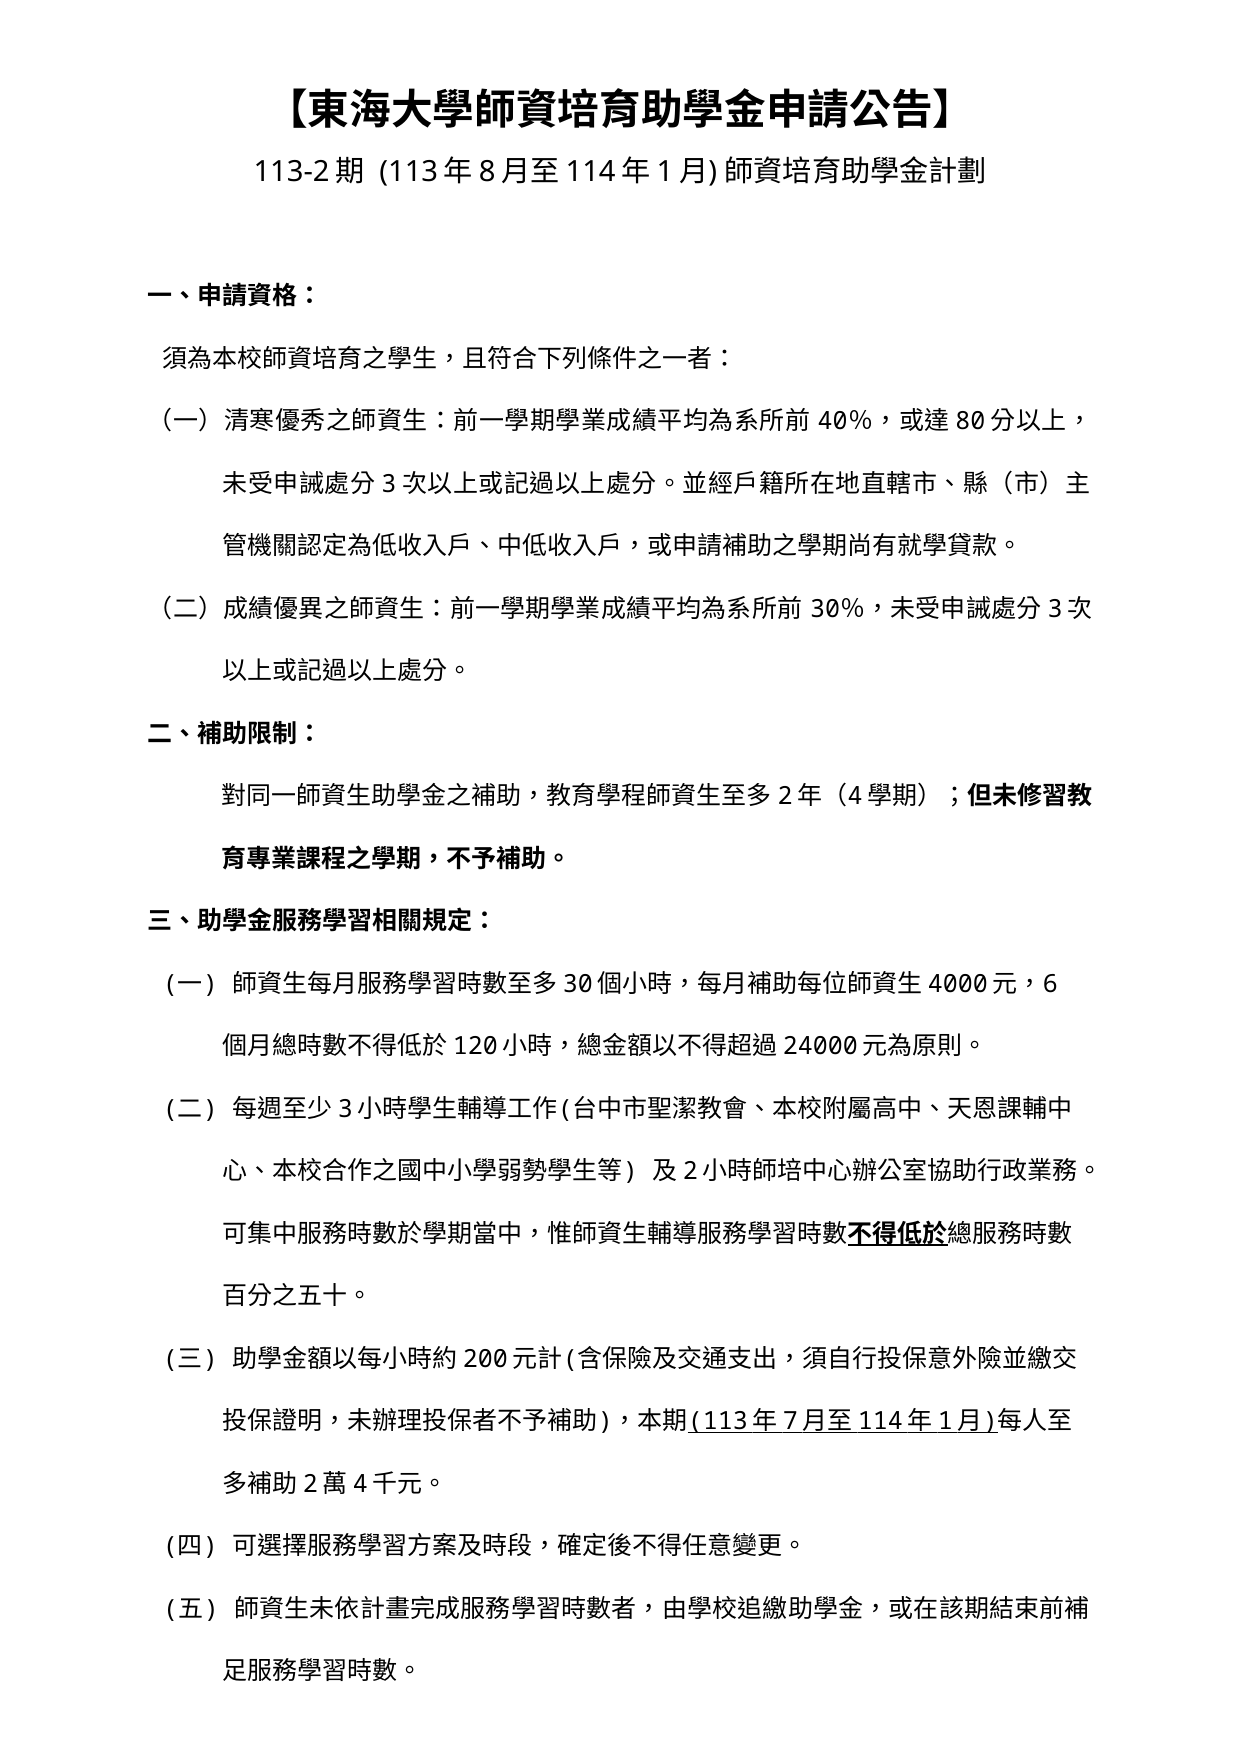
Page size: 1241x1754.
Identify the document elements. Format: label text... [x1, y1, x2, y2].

text 113-2期 (113年8月至114年1月) 師資培育助學金計劃 [148, 127, 1092, 189]
text (一) 師資生每月服務學習時數至多30個小時，每月補助每位師資生4000元，6 個月總時數不得低於120小時，總金額以不得超過24000元為原則。 [148, 939, 1092, 1064]
text 一、申請資格： [148, 252, 1092, 314]
text （一）清寒優秀之師資生：前一學期學業成績平均為系所前40％，或達80分以上，未受申誡處分3次以上或記過以上處分。並經戶籍所在地直轄市、縣（市）主管機關認定為低收入戶、中低收入戶，或申請補助之學期尚有就學貸款。 [148, 377, 1092, 564]
text 對同一師資生助學金之補助，教育學程師資生至多2年（4學期）；但未修習教育專業課程之學期，不予補助。 [207, 752, 1092, 877]
text （二）成績優異之師資生：前一學期學業成績平均為系所前30％，未受申誡處分3次以上或記過以上處分。 [148, 564, 1092, 689]
text (四) 可選擇服務學習方案及時段，確定後不得任意變更。 [148, 1502, 1092, 1564]
text 【東海大學師資培育助學金申請公告】 [148, 64, 1092, 127]
text 二、補助限制： [148, 689, 1092, 752]
text (五) 師資生未依計畫完成服務學習時數者，由學校追繳助學金，或在該期結束前補足服務學習時數。 [148, 1564, 1092, 1689]
text (三) 助學金額以每小時約200元計(含保險及交通支出，須自行投保意外險並繳交投保證明，未辦理投保者不予補助)，本期(113年7月至114年1月)每人至多補助2萬4千元。 [148, 1314, 1092, 1502]
text (二) 每週至少3小時學生輔導工作(台中市聖潔教會、本校附屬高中、天恩課輔中心、本校合作之國中小學弱勢學生等) 及2小時師培中心辦公室協助行政業務。可集中服務時數於學期當中，惟師資生輔導服務學習時數不得低於總服務時數百分之五十。 [148, 1064, 1092, 1314]
text 三、助學金服務學習相關規定： [148, 877, 1092, 939]
text 須為本校師資培育之學生，且符合下列條件之一者： [148, 314, 1092, 377]
